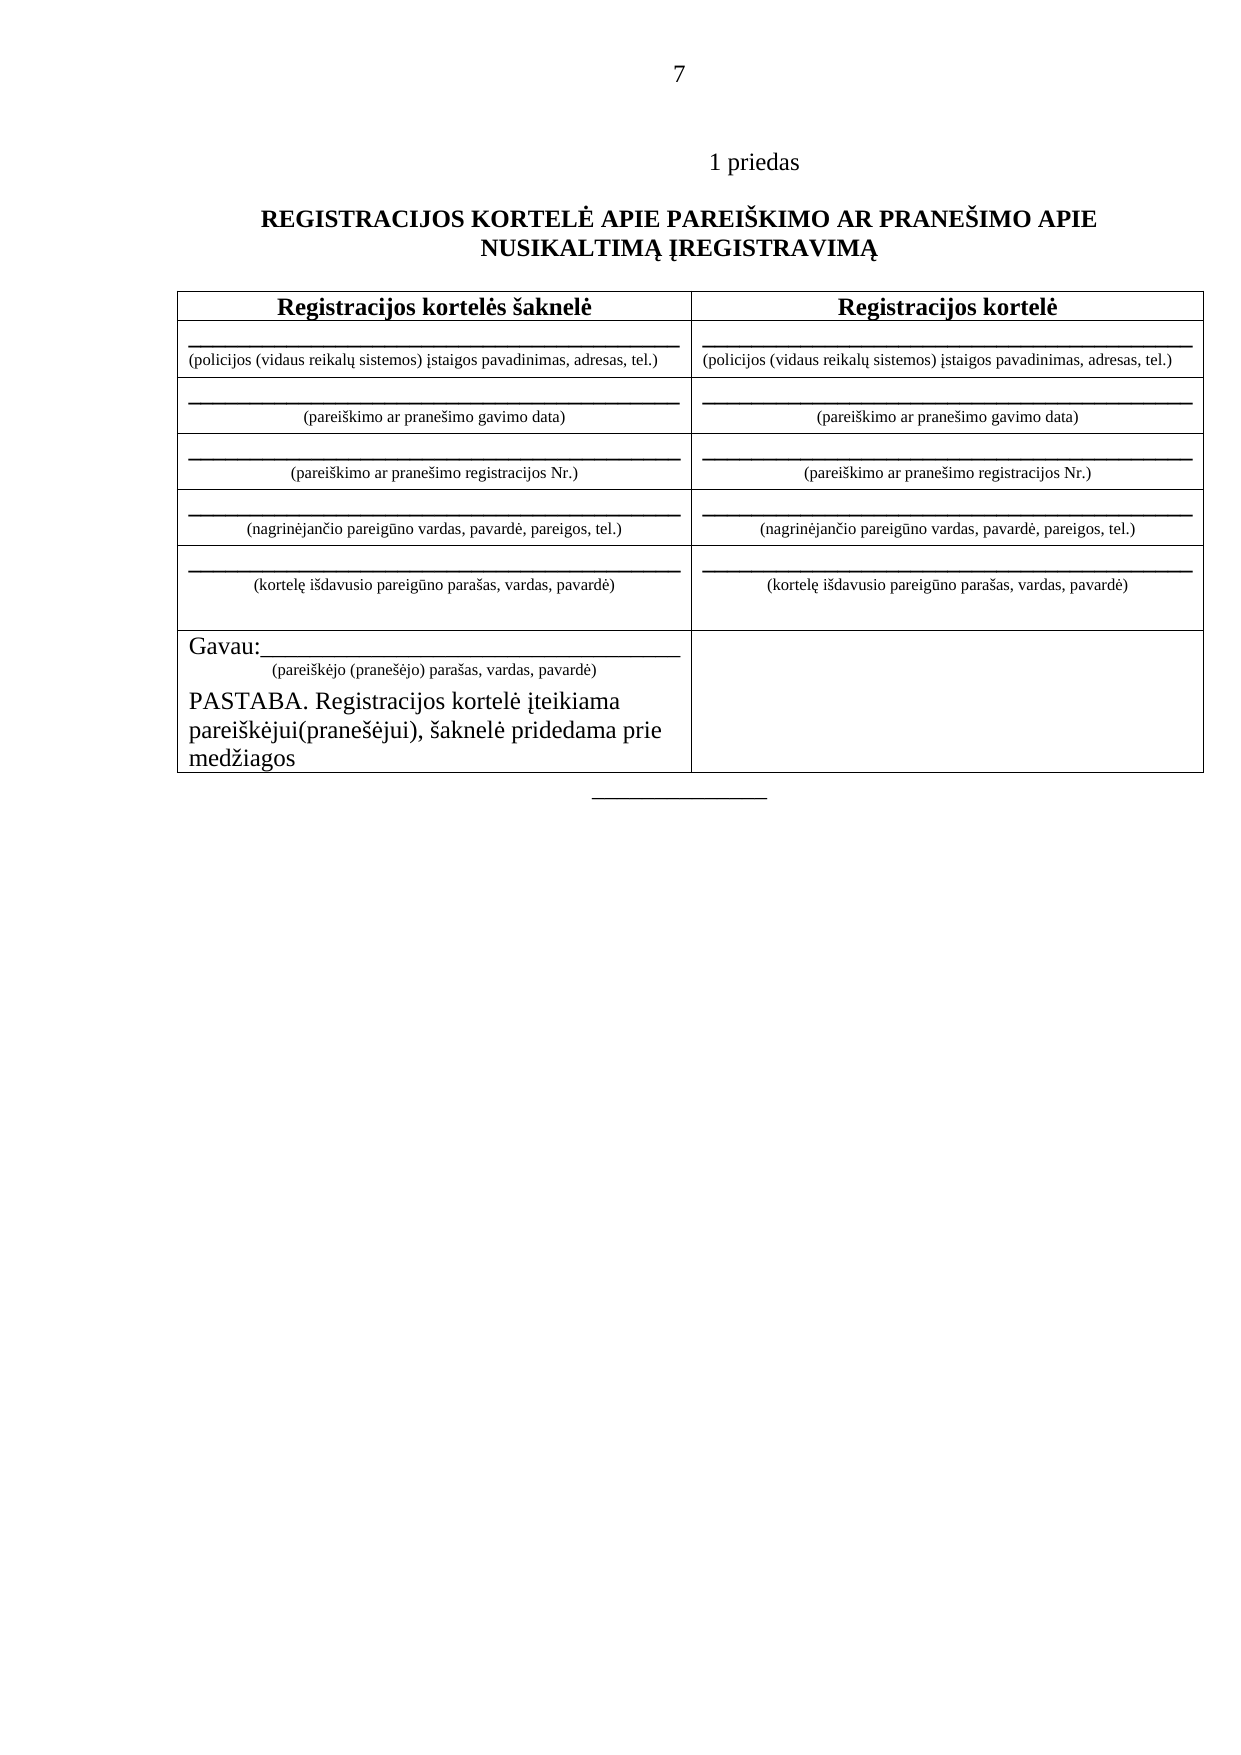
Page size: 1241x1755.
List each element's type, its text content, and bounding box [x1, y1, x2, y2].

table_header Registracijos kortelės šaknelė [178, 292, 691, 320]
table_cell (policijos (vidaus reikalų sistemos) įstaigos pavadinimas, adresas, tel.) [692, 321, 1203, 377]
text Registracijos kortelė apie pareiškimo ar pranešimo apie nusikaltimą įregistravimą [177, 204, 1181, 262]
table_cell Gavau: (pareiškėjo (pranešėjo) parašas, vardas, pavardė) PASTABA. Registracijos kortelė įteikiama pareiškėjui(pranešėjui), šaknelė pridedama prie medžiagos [178, 631, 691, 772]
table_cell (policijos (vidaus reikalų sistemos) įstaigos pavadinimas, adresas, tel.) [178, 321, 691, 377]
table_cell (nagrinėjančio pareigūno vardas, pavardė, pareigos, tel.) [692, 490, 1203, 545]
text ______________ [177, 773, 1181, 802]
table_cell (kortelę išdavusio pareigūno parašas, vardas, pavardė) [178, 546, 691, 630]
table_cell (pareiškimo ar pranešimo gavimo data) [692, 378, 1203, 433]
table_cell (pareiškimo ar pranešimo registracijos Nr.) [178, 434, 691, 489]
table_cell (pareiškimo ar pranešimo gavimo data) [178, 378, 691, 433]
text 1 priedas [177, 147, 1181, 176]
table_cell (pareiškimo ar pranešimo registracijos Nr.) [692, 434, 1203, 489]
table_header Registracijos kortelė [692, 292, 1203, 320]
table_cell [692, 631, 1203, 772]
table_cell (nagrinėjančio pareigūno vardas, pavardė, pareigos, tel.) [178, 490, 691, 545]
table_cell (kortelę išdavusio pareigūno parašas, vardas, pavardė) [692, 546, 1203, 630]
